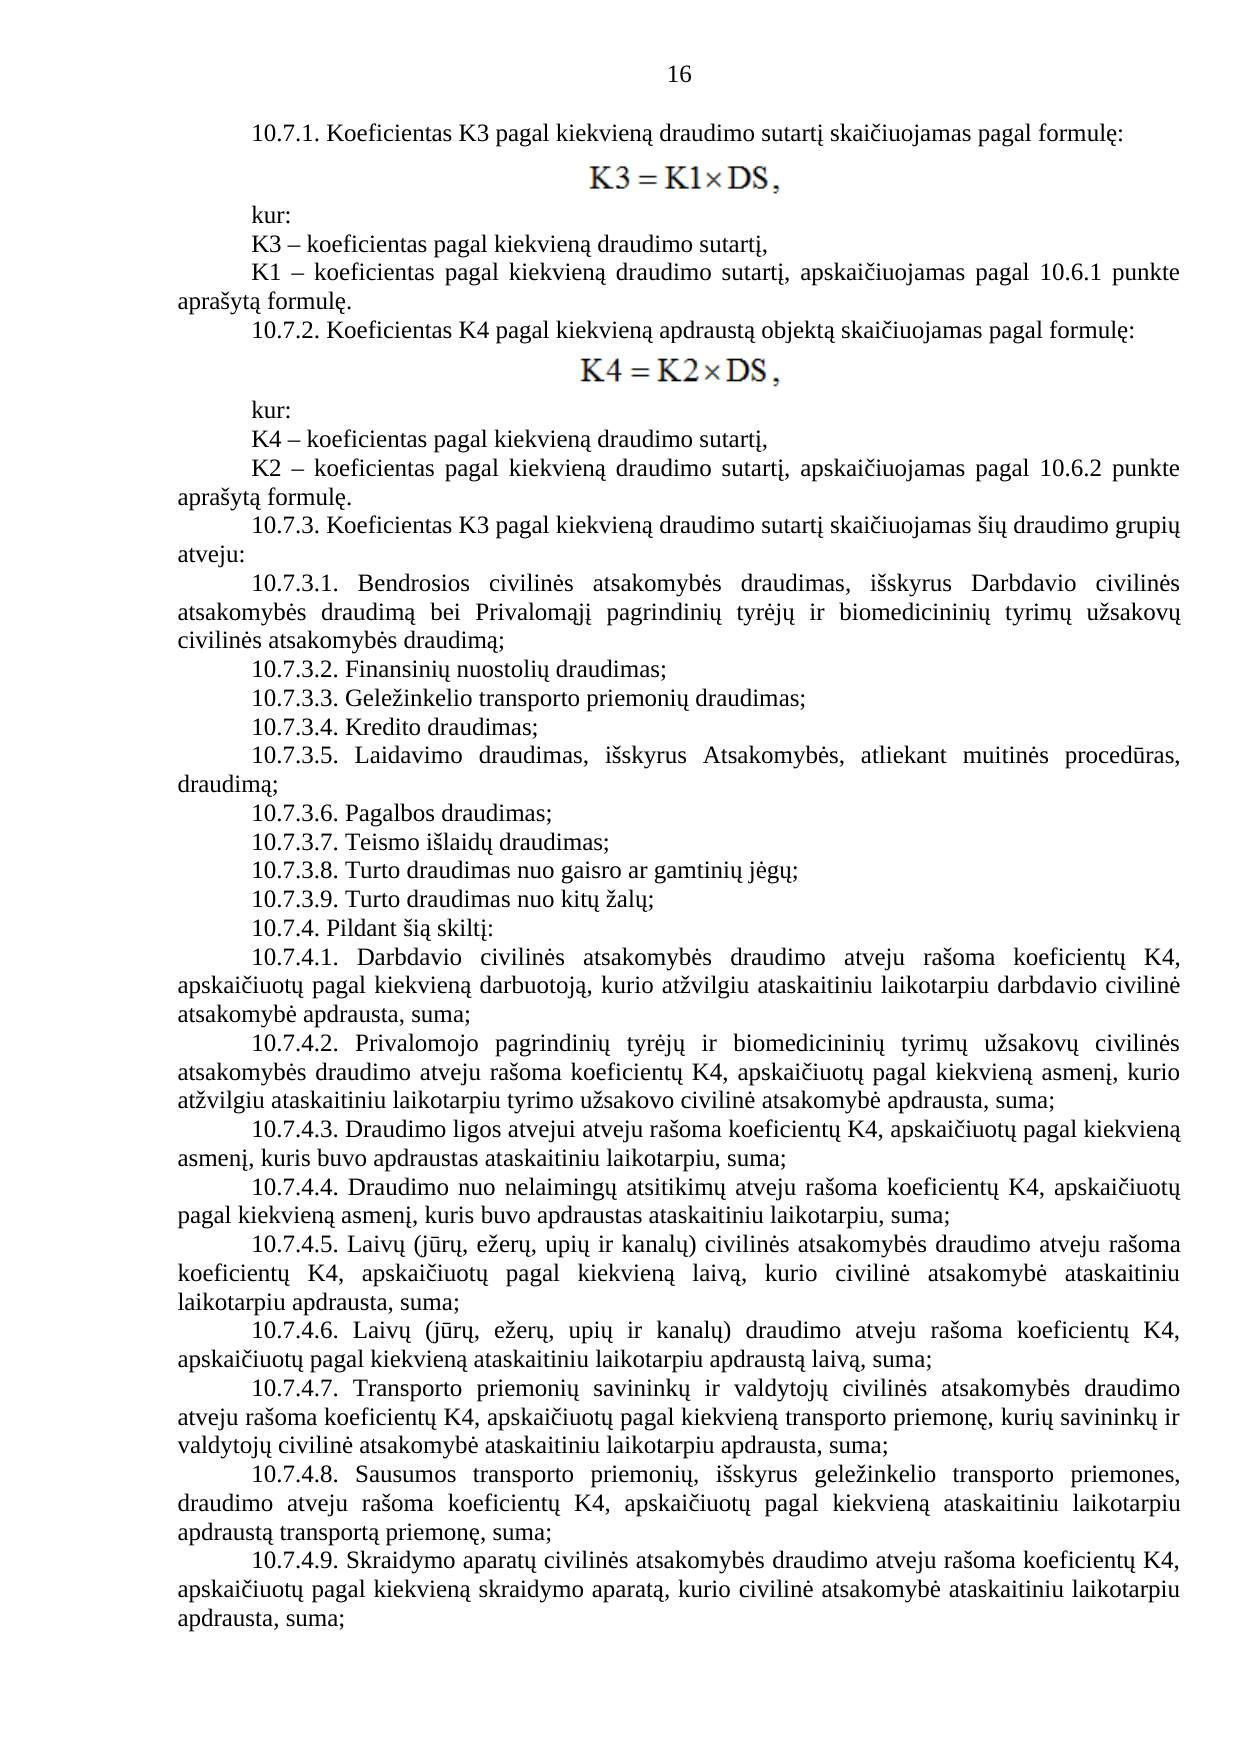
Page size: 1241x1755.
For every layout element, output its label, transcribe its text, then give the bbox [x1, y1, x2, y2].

text 10.7.3.1. Bendrosios civilinės atsakomybės draudimas, išskyrus Darbdavio civilinės atsakomybės draudimą bei Privalomąjį pagrindinių tyrėjų ir biomedicininių tyrimų užsakovų civilinės atsakomybės draudimą; [177, 568, 1181, 654]
text 10.7.4.9. Skraidymo aparatų civilinės atsakomybės draudimo atveju rašoma koeficientų K4, apskaičiuotų pagal kiekvieną skraidymo aparatą, kurio civilinė atsakomybė ataskaitiniu laikotarpiu apdrausta, suma; [177, 1545, 1181, 1632]
text 10.7.4.6. Laivų (jūrų, ežerų, upių ir kanalų) draudimo atveju rašoma koeficientų K4, apskaičiuotų pagal kiekvieną ataskaitiniu laikotarpiu apdraustą laivą, suma; [177, 1315, 1181, 1373]
text kur: [177, 200, 1181, 229]
text 10.7.3.7. Teismo išlaidų draudimas; [177, 827, 1181, 855]
text 10.7.4.4. Draudimo nuo nelaimingų atsitikimų atveju rašoma koeficientų K4, apskaičiuotų pagal kiekvieną asmenį, kuris buvo apdraustas ataskaitiniu laikotarpiu, suma; [177, 1172, 1181, 1229]
text 10.7.3.6. Pagalbos draudimas; [177, 798, 1181, 827]
text K3 – koeficientas pagal kiekvieną draudimo sutartį, [177, 229, 1181, 257]
text K4 – koeficientas pagal kiekvieną draudimo sutartį, [177, 424, 1181, 453]
text 10.7.4.8. Sausumos transporto priemonių, išskyrus geležinkelio transporto priemones, draudimo atveju rašoma koeficientų K4, apskaičiuotų pagal kiekvieną ataskaitiniu laikotarpiu apdraustą transportą priemonę, suma; [177, 1459, 1181, 1545]
text 10.7.4. Pildant šią skiltį: [177, 913, 1181, 942]
text 10.7.2. Koeficientas K4 pagal kiekvieną apdraustą objektą skaičiuojamas pagal formulę: [177, 315, 1181, 344]
text K2 – koeficientas pagal kiekvieną draudimo sutartį, apskaičiuojamas pagal 10.6.2 punkte aprašytą formulę. [177, 453, 1181, 510]
text 10.7.3.4. Kredito draudimas; [177, 712, 1181, 740]
text 10.7.4.1. Darbdavio civilinės atsakomybės draudimo atveju rašoma koeficientų K4, apskaičiuotų pagal kiekvieną darbuotoją, kurio atžvilgiu ataskaitiniu laikotarpiu darbdavio civilinė atsakomybė apdrausta, suma; [177, 942, 1181, 1028]
text 10.7.3.9. Turto draudimas nuo kitų žalų; [177, 884, 1181, 913]
text 10.7.4.2. Privalomojo pagrindinių tyrėjų ir biomedicininių tyrimų užsakovų civilinės atsakomybės draudimo atveju rašoma koeficientų K4, apskaičiuotų pagal kiekvieną asmenį, kurio atžvilgiu ataskaitiniu laikotarpiu tyrimo užsakovo civilinė atsakomybė apdrausta, suma; [177, 1028, 1181, 1114]
text 10.7.3.2. Finansinių nuostolių draudimas; [177, 654, 1181, 683]
text 10.7.3.3. Geležinkelio transporto priemonių draudimas; [177, 683, 1181, 712]
text 10.7.4.5. Laivų (jūrų, ežerų, upių ir kanalų) civilinės atsakomybės draudimo atveju rašoma koeficientų K4, apskaičiuotų pagal kiekvieną laivą, kurio civilinė atsakomybė ataskaitiniu laikotarpiu apdrausta, suma; [177, 1229, 1181, 1315]
text kur: [177, 395, 1181, 424]
text 10.7.3.8. Turto draudimas nuo gaisro ar gamtinių jėgų; [177, 855, 1181, 884]
text 10.7.3.5. Laidavimo draudimas, išskyrus Atsakomybės, atliekant muitinės procedūras, draudimą; [177, 740, 1181, 798]
text K1 – koeficientas pagal kiekvieną draudimo sutartį, apskaičiuojamas pagal 10.6.1 punkte aprašytą formulę. [177, 257, 1181, 315]
text 10.7.1. Koeficientas K3 pagal kiekvieną draudimo sutartį skaičiuojamas pagal formulę: [177, 118, 1181, 147]
text 10.7.4.7. Transporto priemonių savininkų ir valdytojų civilinės atsakomybės draudimo atveju rašoma koeficientų K4, apskaičiuotų pagal kiekvieną transporto priemonę, kurių savininkų ir valdytojų civilinė atsakomybė ataskaitiniu laikotarpiu apdrausta, suma; [177, 1373, 1181, 1459]
text 10.7.4.3. Draudimo ligos atvejui atveju rašoma koeficientų K4, apskaičiuotų pagal kiekvieną asmenį, kuris buvo apdraustas ataskaitiniu laikotarpiu, suma; [177, 1114, 1181, 1172]
text 10.7.3. Koeficientas K3 pagal kiekvieną draudimo sutartį skaičiuojamas šių draudimo grupių atveju: [177, 510, 1181, 568]
